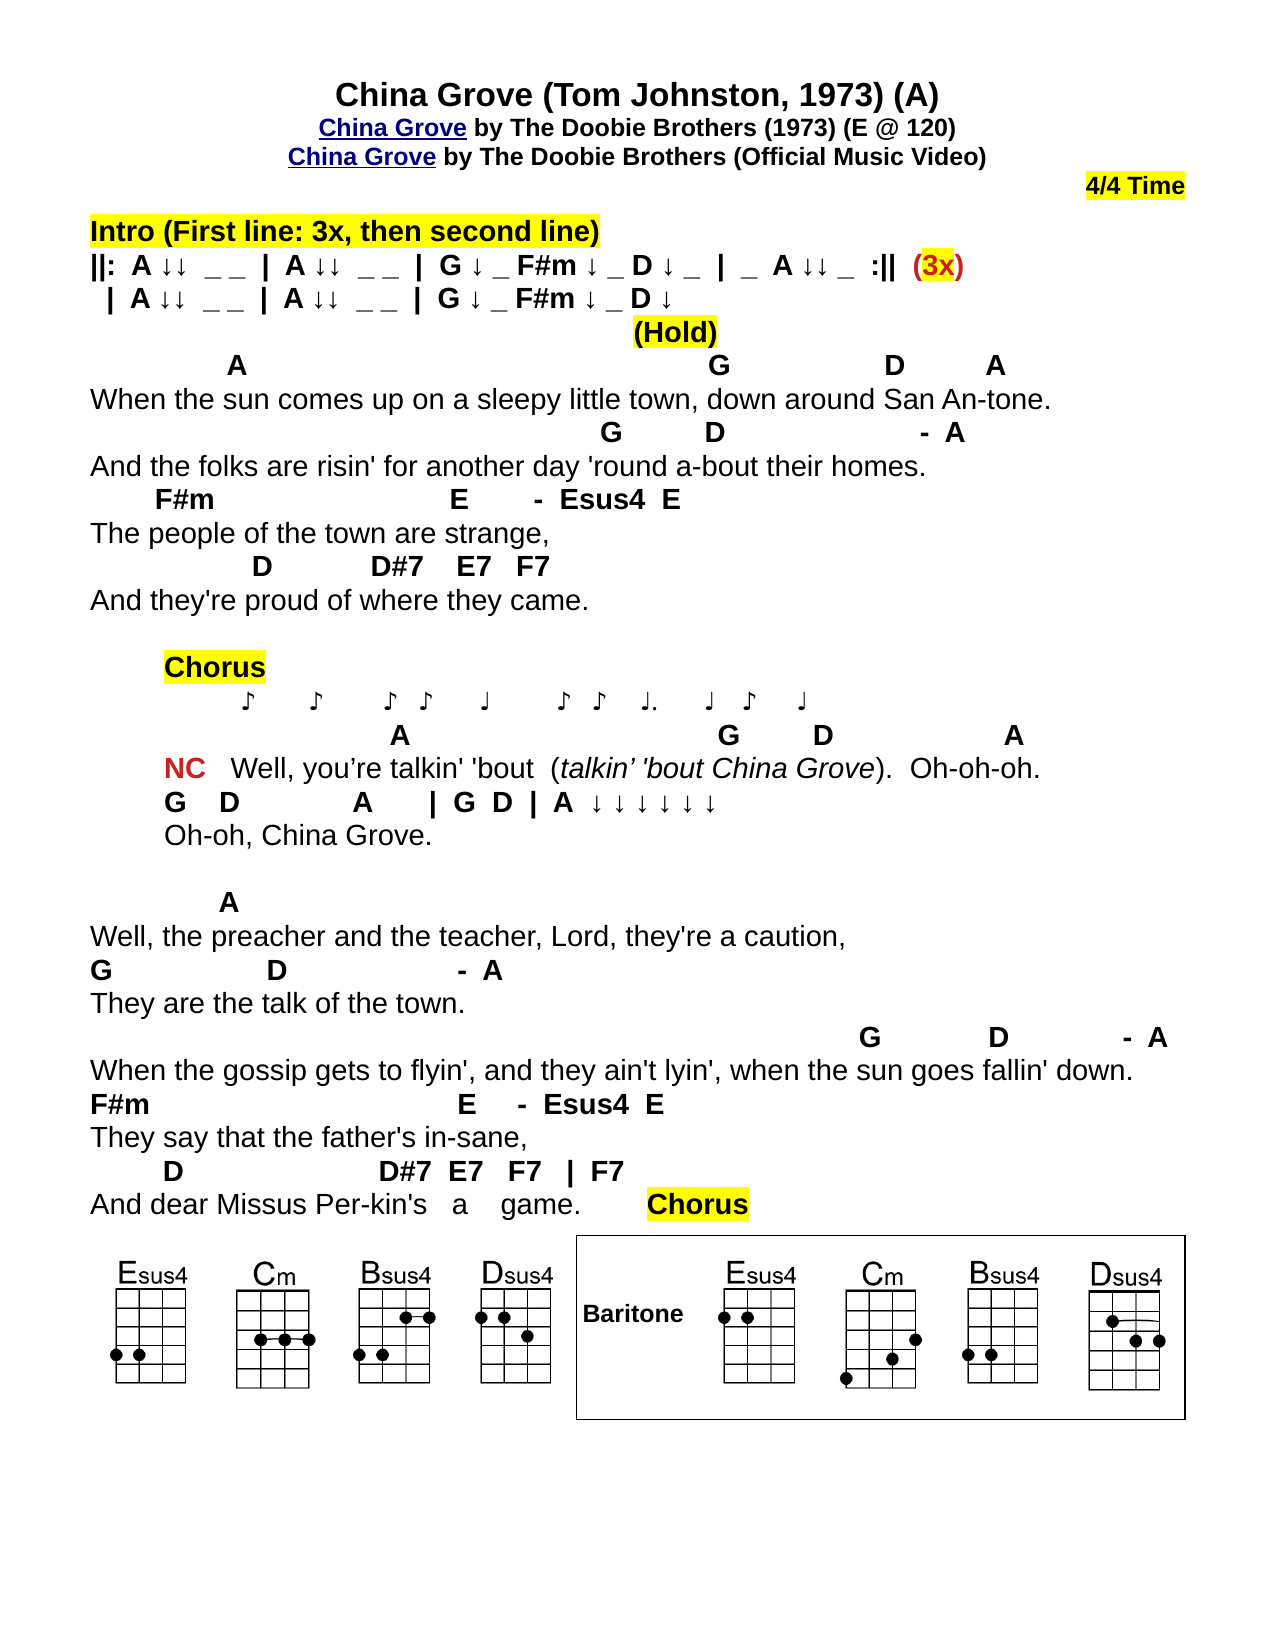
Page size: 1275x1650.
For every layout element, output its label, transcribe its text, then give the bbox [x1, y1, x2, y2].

text Oh-oh, China Grove. [164, 818, 1185, 852]
picture [217, 1242, 328, 1407]
text (Hold) [90, 315, 1185, 348]
picture [97, 1242, 204, 1401]
table_header [455, 1235, 576, 1419]
text G D - A [90, 415, 1185, 449]
text Intro (First line: 3x, then second line) [90, 214, 1185, 248]
text The people of the town are strange, [90, 516, 1185, 549]
text F#m E - Esus4 E [90, 482, 1185, 516]
text D D#7 E7 F7 | F7 [90, 1154, 1185, 1187]
picture [340, 1242, 448, 1401]
picture [1070, 1242, 1178, 1409]
text NC Well, you’re talkin' 'bout (talkin’ 'bout China Grove). Oh-oh-oh. [164, 751, 1185, 785]
table_header [212, 1235, 333, 1419]
text They say that the father's in-sane, [90, 1120, 1185, 1154]
text China Grove by The Doobie Brothers (Official Music Video) [90, 142, 1185, 171]
table_header [333, 1235, 455, 1419]
table_header Baritone [577, 1236, 698, 1419]
table_header [90, 1235, 212, 1419]
text When the gossip gets to flyin', and they ain't lyin', when the sun goes fallin' down. [90, 1053, 1185, 1087]
text A G D A [90, 348, 1185, 382]
text G D - A [90, 952, 1185, 986]
text And the folks are risin' for another day 'round a-bout their homes. [90, 449, 1185, 482]
table_header [942, 1236, 1063, 1419]
text When the sun comes up on a sleepy little town, down around San An-tone. [90, 382, 1185, 415]
text China Grove by The Doobie Brothers (1973) (E @ 120) [90, 113, 1185, 142]
text And dear Missus Per-kin's a game. Chorus [90, 1187, 1185, 1221]
table_header [698, 1236, 820, 1419]
text China Grove (Tom Johnston, 1973) (A) [90, 75, 1185, 113]
text F#m E - Esus4 E [90, 1087, 1185, 1120]
text A G D A [164, 718, 1185, 751]
text D D#7 E7 F7 [90, 549, 1185, 583]
text ♪ ♪ ♪ ♪ ♩ ♪ ♪ ♩. ♩ ♪ ♩ [164, 684, 1185, 718]
table_header [1063, 1236, 1184, 1419]
text 4/4 Time [90, 171, 1185, 200]
text They are the talk of the town. [90, 986, 1185, 1019]
text G D - A [90, 1019, 1185, 1053]
text And they're proud of where they came. [90, 583, 1185, 617]
picture [462, 1242, 569, 1401]
picture [705, 1242, 813, 1401]
text A [90, 885, 1185, 919]
text Well, the preacher and the teacher, Lord, they're a caution, [90, 919, 1185, 952]
text | A ↓↓ _ _ | A ↓↓ _ _ | G ↓ _ F#m ↓ _ D ↓ [90, 281, 1185, 315]
text Chorus [164, 650, 1185, 684]
text ||: A ↓↓ _ _ | A ↓↓ _ _ | G ↓ _ F#m ↓ _ D ↓ _ | _ A ↓↓ _ :|| (3x) [90, 248, 1185, 281]
text G D A | G D | A ↓ ↓ ↓ ↓ ↓ ↓ [164, 785, 1185, 818]
table_header [820, 1236, 942, 1419]
picture [949, 1242, 1056, 1401]
picture [827, 1242, 934, 1407]
